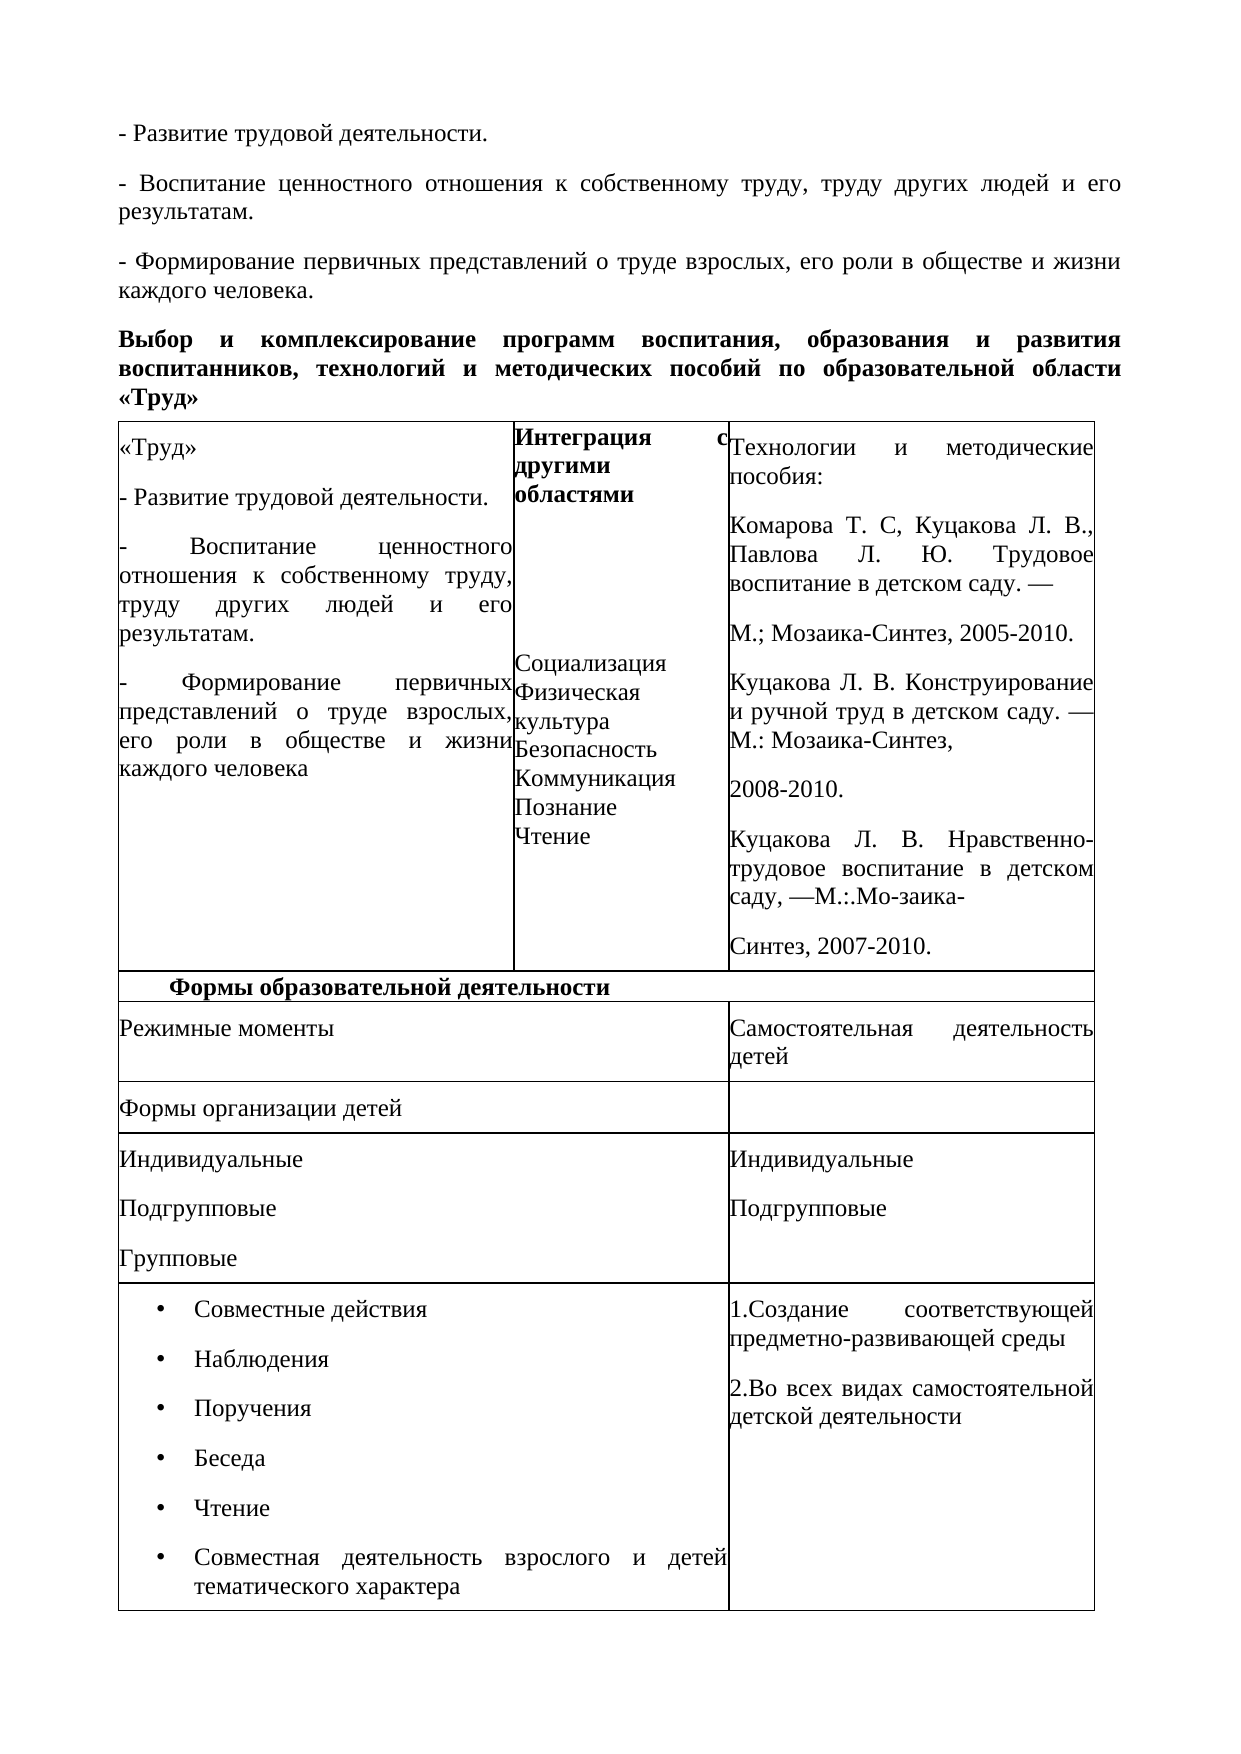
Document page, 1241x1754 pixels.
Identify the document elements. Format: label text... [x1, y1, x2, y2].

text - Развитие трудовой деятельности. [118, 118, 1122, 147]
table_cell Самостоятельная деятельность детей [730, 1002, 1094, 1081]
text - Формирование первичных представлений о труде взрослых, его роли в обществе и жизни каждого человека. [118, 246, 1122, 303]
table_cell 1.Создание соответствующей предметно-развивающей среды 2.Во всех видах самостоятельной детской деятельности [730, 1284, 1094, 1610]
table_header Интеграция с другими областями Социализация Физическая культура Безопасность Коммуникация Познание Чтение [515, 422, 728, 970]
table_cell Совместные действия Наблюдения Поручения Беседа Чтение Совместная деятельность взрослого и детей тематического характера Рассматривание Дежурство Игра Экскурсия Проектная деятельность [119, 1284, 728, 1610]
table_cell Формы образовательной деятельности [119, 972, 1094, 1001]
table_cell Режимные моменты [119, 1002, 728, 1081]
table_cell [730, 1082, 1094, 1132]
table_cell Индивидуальные Подгрупповые [730, 1134, 1094, 1282]
text Выбор и комплексирование программ воспитания, образования и развития воспитанников, технологий и методических пособий по образовательной области «Труд» [118, 324, 1122, 411]
text - Воспитание ценностного отношения к собственному труду, труду других людей и его результатам. [118, 168, 1122, 225]
table_header «Труд» - Развитие трудовой деятельности. - Воспитание ценностного отношения к собственному труду, труду других людей и его результатам. - Формирование первичных представлений о труде взрослых, его роли в обществе и жизни каждого человека [119, 422, 513, 970]
table_cell Индивидуальные Подгрупповые Групповые [119, 1134, 728, 1282]
table_header Технологии и методические пособия: Комарова Т. С, Куцакова Л. В., Павлова Л. Ю. Трудовое воспитание в детском саду. — М.; Мозаика-Синтез, 2005-2010. Куцакова Л. В. Конструирование и ручной труд в детском саду. — М.: Мозаика-Синтез, 2008-2010. Куцакова Л. В. Нравственно-трудовое воспитание в детском саду, —М.:.Мо-заика- Синтез, 2007-2010. [730, 422, 1094, 970]
table_cell Формы организации детей [119, 1082, 728, 1132]
